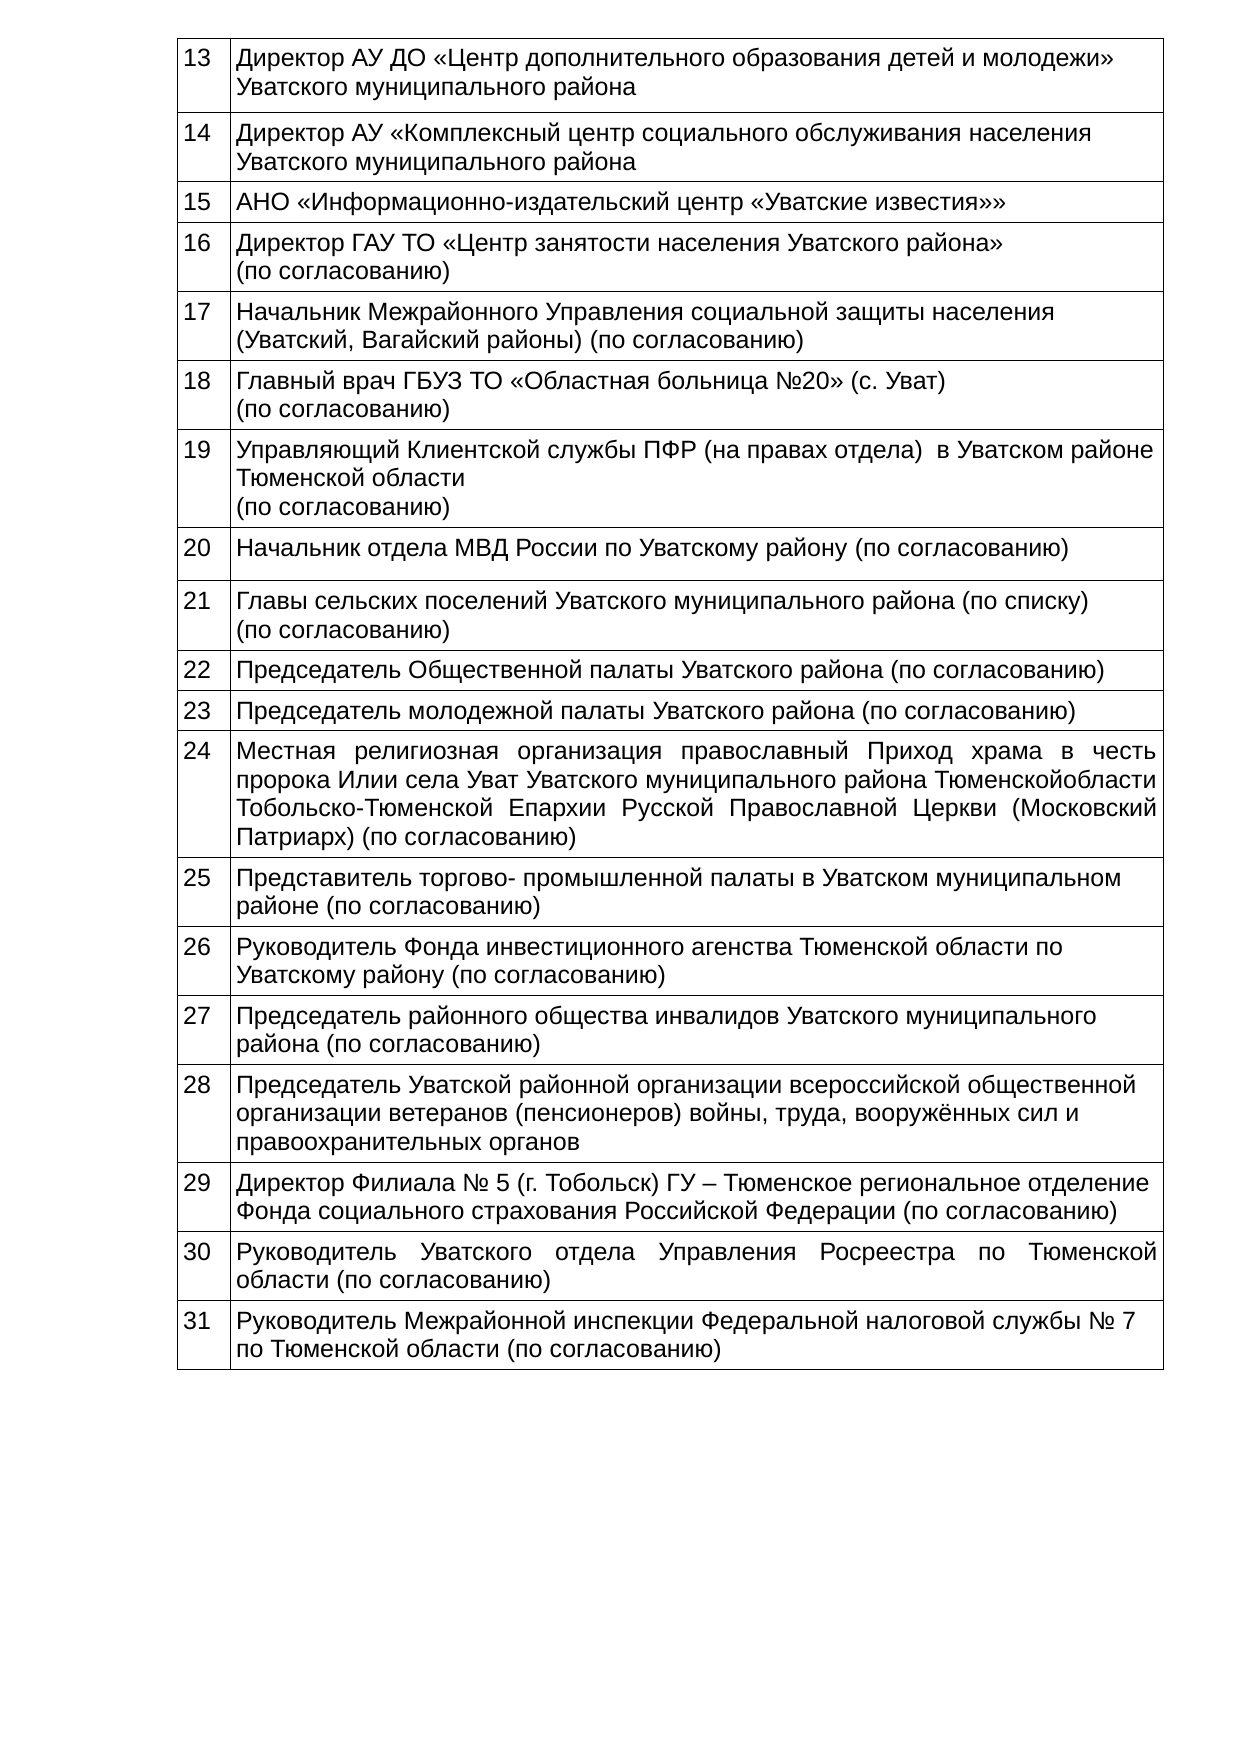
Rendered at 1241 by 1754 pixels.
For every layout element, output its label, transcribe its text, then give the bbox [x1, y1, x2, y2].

table_cell 25 [178, 858, 230, 926]
table_cell Директор ГАУ ТО «Центр занятости населения Уватского района» (по согласованию) [231, 223, 1163, 291]
table_cell 20 [178, 528, 230, 580]
table_cell Председатель Общественной палаты Уватского района (по согласованию) [231, 651, 1163, 690]
table_cell 28 [178, 1065, 230, 1162]
table_cell 16 [178, 223, 230, 291]
table_cell 17 [178, 292, 230, 360]
table_cell Начальник Межрайонного Управления социальной защиты населения (Уватский, Вагайский районы) (по согласованию) [231, 292, 1163, 360]
table_cell 29 [178, 1163, 230, 1231]
table_cell Председатель районного общества инвалидов Уватского муниципального района (по согласованию) [231, 996, 1163, 1064]
table_cell 14 [178, 113, 230, 181]
table_cell Руководитель Межрайонной инспекции Федеральной налоговой службы № 7 по Тюменской области (по согласованию) [231, 1301, 1163, 1369]
table_cell Директор АУ «Комплексный центр социального обслуживания населения Уватского муниципального района [231, 113, 1163, 181]
table_cell 30 [178, 1232, 230, 1300]
table_cell Местная религиозная организация православный Приход храма в честь пророка Илии села Уват Уватского муниципального района Тюменскойобласти Тобольско-Тюменской Епархии Русской Православной Церкви (Московский Патриарх) (по согласованию) [231, 731, 1163, 857]
table_cell Управляющий Клиентской службы ПФР (на правах отдела) в Уватском районе Тюменской области (по согласованию) [231, 430, 1163, 527]
table_cell Руководитель Уватского отдела Управления Росреестра по Тюменской области (по согласованию) [231, 1232, 1163, 1300]
table_cell Директор Филиала № 5 (г. Тобольск) ГУ – Тюменское региональное отделение Фонда социального страхования Российской Федерации (по согласованию) [231, 1163, 1163, 1231]
table_cell Начальник отдела МВД России по Уватскому району (по согласованию) [231, 528, 1163, 580]
table_cell АНО «Информационно-издательский центр «Уватские известия»» [231, 182, 1163, 222]
table_cell Председатель Уватской районной организации всероссийской общественной организации ветеранов (пенсионеров) войны, труда, вооружённых сил и правоохранительных органов [231, 1065, 1163, 1162]
table_cell 27 [178, 996, 230, 1064]
table_cell Главы сельских поселений Уватского муниципального района (по списку) (по согласованию) [231, 581, 1163, 649]
table_cell 31 [178, 1301, 230, 1369]
table_cell 22 [178, 651, 230, 690]
table_cell 24 [178, 731, 230, 857]
table_cell 18 [178, 361, 230, 429]
table_cell 13 [178, 39, 230, 112]
table_cell Руководитель Фонда инвестиционного агенства Тюменской области по Уватскому району (по согласованию) [231, 927, 1163, 995]
table_cell 15 [178, 182, 230, 222]
table_cell 21 [178, 581, 230, 649]
table_cell Директор АУ ДО «Центр дополнительного образования детей и молодежи» Уватского муниципального района [231, 39, 1163, 112]
table_cell 26 [178, 927, 230, 995]
table_cell 19 [178, 430, 230, 527]
table_cell Главный врач ГБУЗ ТО «Областная больница №20» (с. Уват) (по согласованию) [231, 361, 1163, 429]
table_cell Представитель торгово- промышленной палаты в Уватском муниципальном районе (по согласованию) [231, 858, 1163, 926]
table_cell 23 [178, 691, 230, 730]
table_cell Председатель молодежной палаты Уватского района (по согласованию) [231, 691, 1163, 730]
